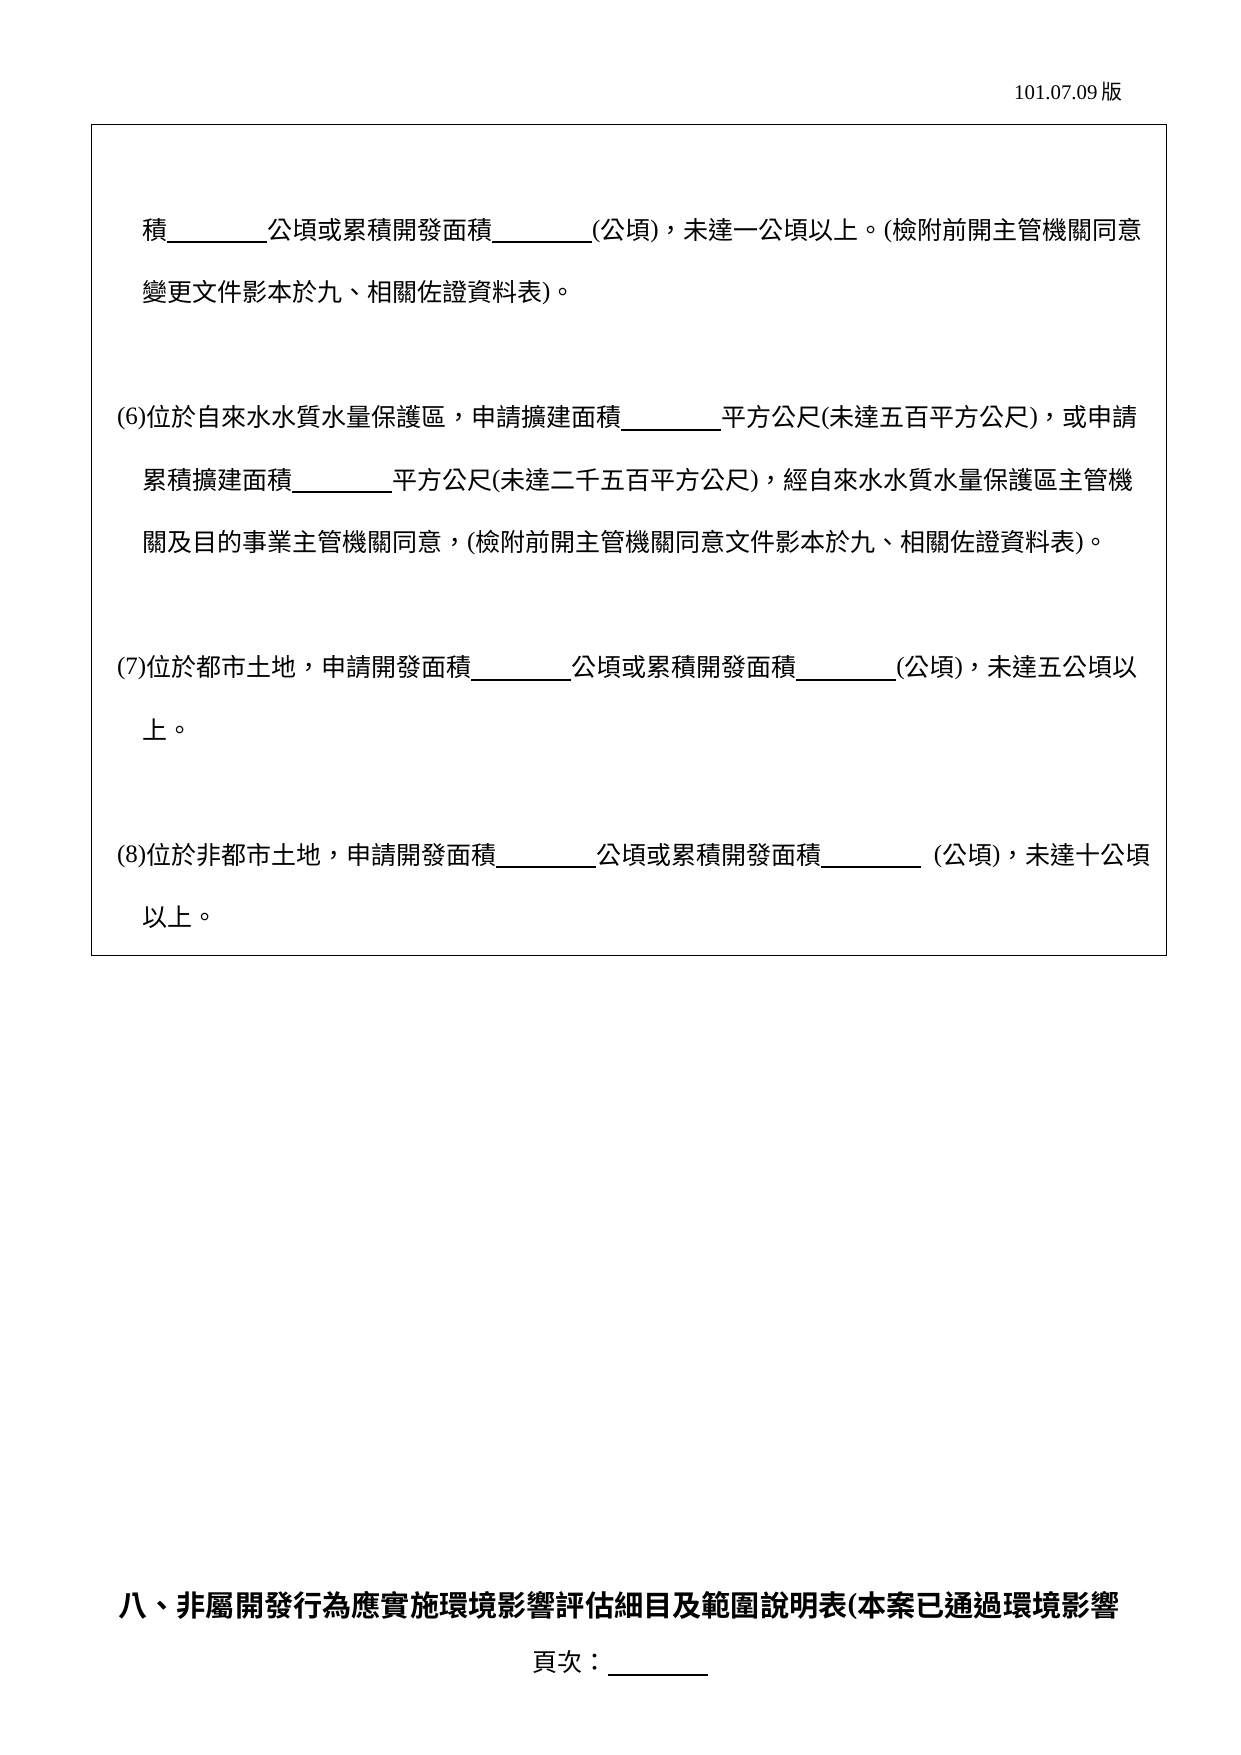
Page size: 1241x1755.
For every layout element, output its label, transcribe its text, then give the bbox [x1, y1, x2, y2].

table_header 積 公頃或累積開發面積 (公頃)，未達一公頃以上。(檢附前開主管機關同意變更文件影本於九、相關佐證資料表)。 (6)位於自來水水質水量保護區，申請擴建面積 平方公尺(未達五百平方公尺)，或申請累積擴建面積 平方公尺(未達二千五百平方公尺)，經自來水水質水量保護區主管機關及目的事業主管機關同意，(檢附前開主管機關同意文件影本於九、相關佐證資料表)。 (7)位於都市土地，申請開發面積 公頃或累積開發面積 (公頃)，未達五公頃以上。 (8)位於非都市土地，申請開發面積 公頃或累積開發面積 (公頃)，未達十公頃以上。 [92, 125, 1166, 955]
text 八、非屬開發行為應實施環境影響評估細目及範圍說明表(本案已通過環境影響 [118, 1562, 1122, 1624]
